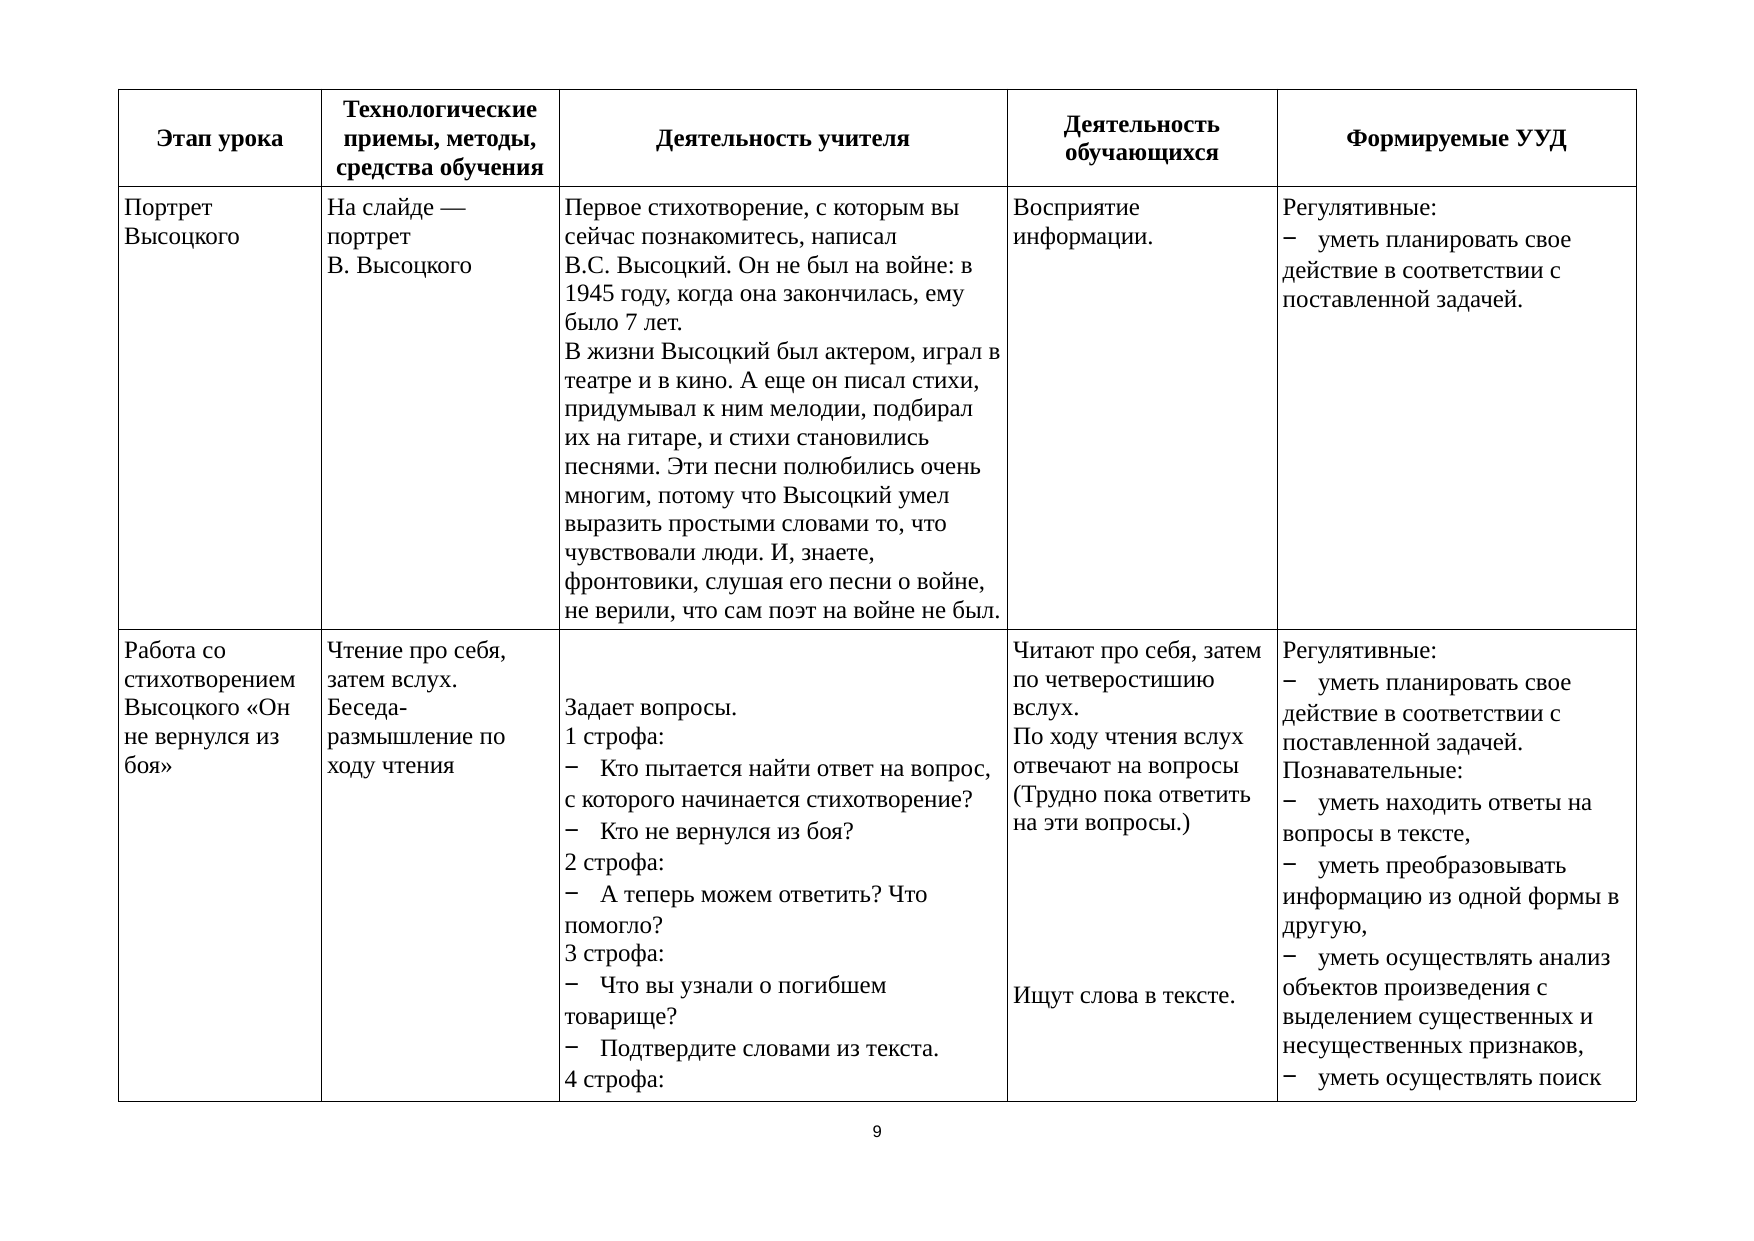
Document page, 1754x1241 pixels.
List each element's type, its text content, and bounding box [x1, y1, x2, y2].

table_cell Портрет Высоцкого [119, 187, 321, 629]
table_cell Задает вопросы. 1 строфа: Кто пытается найти ответ на вопрос, с которого начинается стихотворение? Кто не вернулся из боя? 2 строфа: А теперь можем ответить? Что помогло? 3 строфа: Что вы узнали о погибшем товарище? Подтвердите словами из текста. 4 строфа: Какие чувства переживает герой стихотворения? Какая строчка повторяется несколько раз? С какой интонацией ее надо читать? Почему автор ее повторяет? После чтения до конца: Как вы поняли последнюю строчку? О чем это стихотворение? [560, 630, 1007, 1101]
table_header Деятельность учителя [560, 90, 1007, 186]
table_header Формируемые УУД [1278, 90, 1636, 186]
table_header Этап урока [119, 90, 321, 186]
table_cell Работа со стихотворением Высоцкого «Он не вернулся из боя» [119, 630, 321, 1101]
table_header Деятельность обучающихся [1008, 90, 1277, 186]
table_header Технологические приемы, методы, средства обучения [322, 90, 559, 186]
table_cell Первое стихотворение, с которым вы сейчас познакомитесь, написал В.С. Высоцкий. Он не был на войне: в 1945 году, когда она закончилась, ему было 7 лет. В жизни Высоцкий был актером, играл в театре и в кино. А еще он писал стихи, придумывал к ним мелодии, подбирал их на гитаре, и стихи становились песнями. Эти песни полюбились очень многим, потому что Высоцкий умел выразить простыми словами то, что чувствовали люди. И, знаете, фронтовики, слушая его песни о войне, не верили, что сам поэт на войне не был. [560, 187, 1007, 629]
table_cell На слайде — портрет В. Высоцкого [322, 187, 559, 629]
table_cell Читают про себя, затем по четверостишию вслух. По ходу чтения вслух отвечают на вопросы (Трудно пока ответить на эти вопросы.) Ищут слова в тексте. [1008, 630, 1277, 1101]
table_cell Чтение про себя, затем вслух. Беседа-размышление по ходу чтения [322, 630, 559, 1101]
table_cell Регулятивные: уметь планировать свое действие в соответствии с поставленной задачей. Познавательные: уметь находить ответы на вопросы в тексте, уметь преобразовывать информацию из одной формы в другую, уметь осуществлять анализ объектов произведения с выделением существенных и несущественных признаков, уметь осуществлять поиск [1278, 630, 1636, 1101]
table_cell Регулятивные: уметь планировать свое действие в соответствии с поставленной задачей. [1278, 187, 1636, 629]
table_cell Восприятие информации. [1008, 187, 1277, 629]
